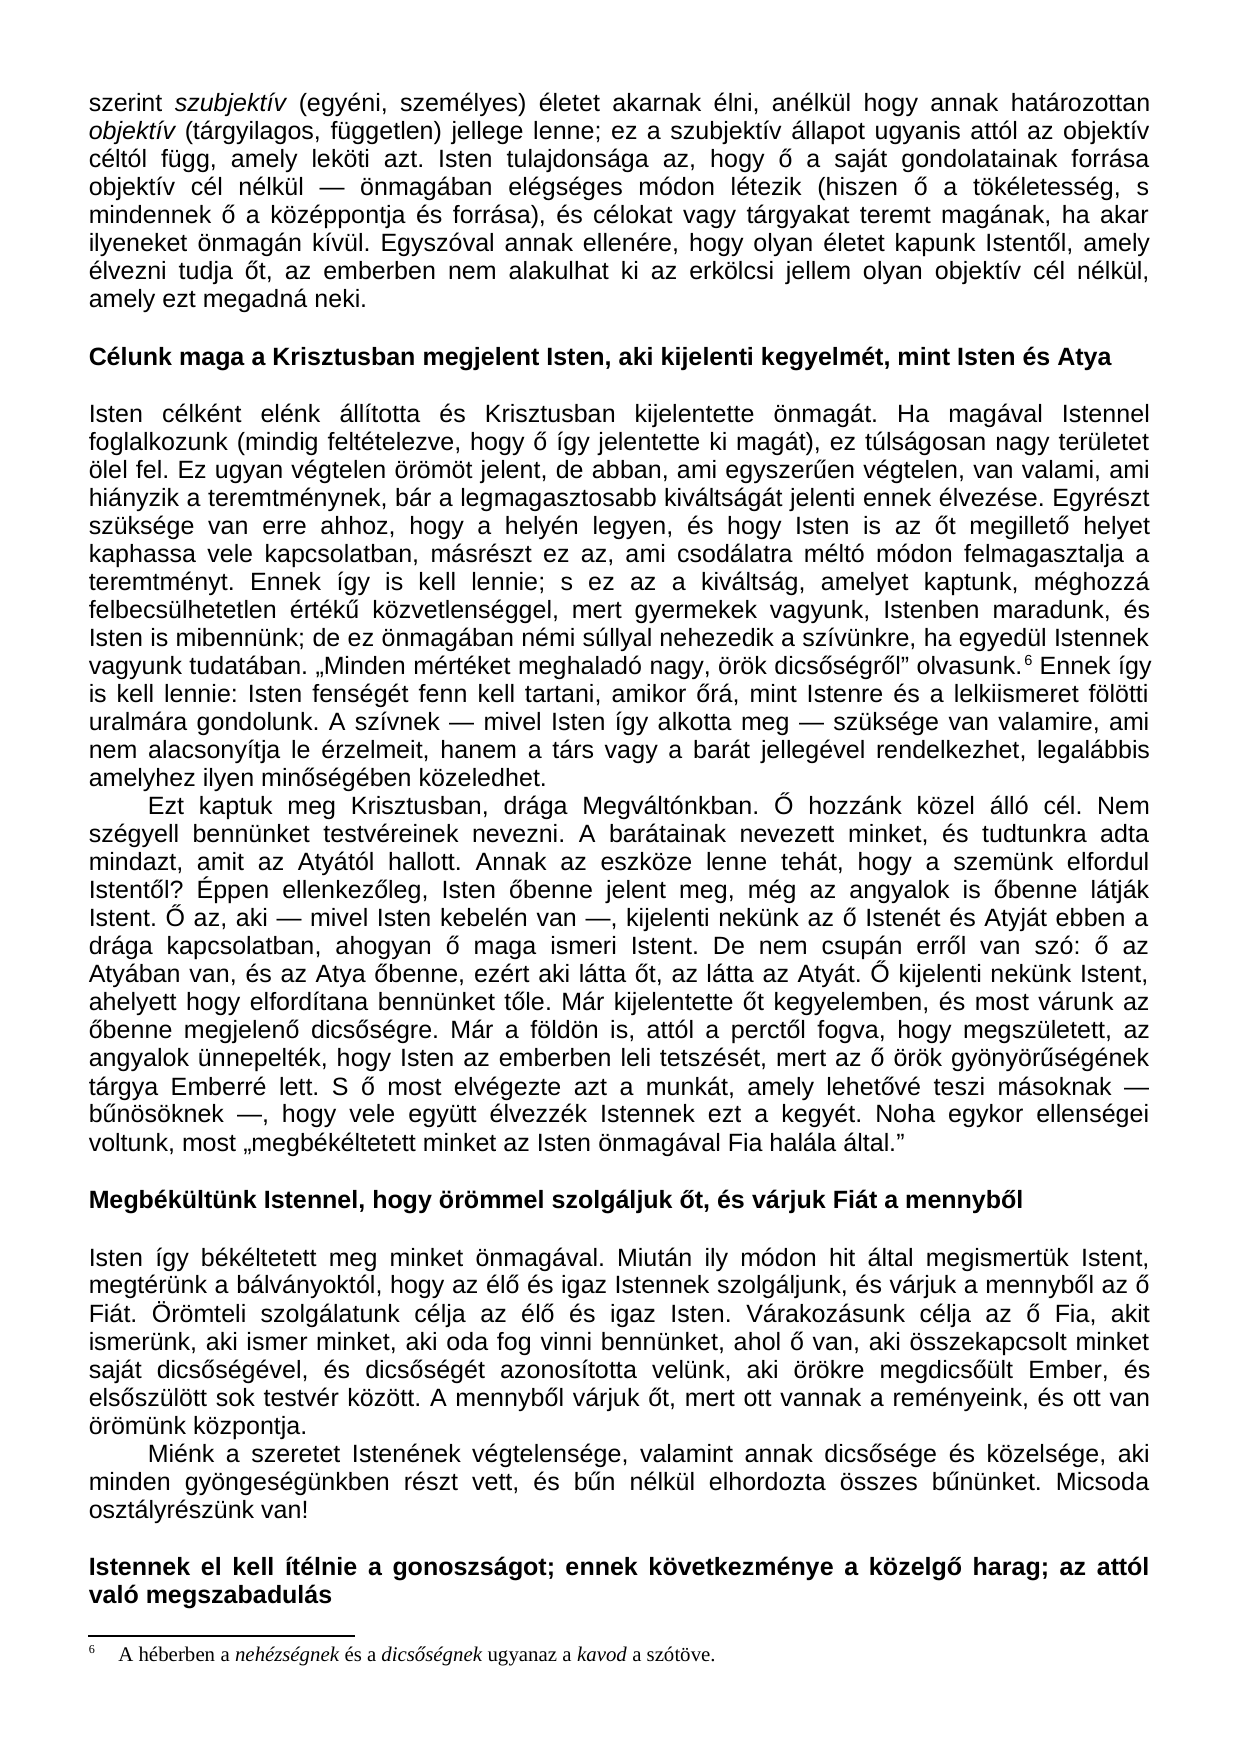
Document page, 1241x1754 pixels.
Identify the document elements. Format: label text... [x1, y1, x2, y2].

text Megbékültünk Istennel, hogy örömmel szolgáljuk őt, és várjuk Fiát a mennyből [88, 1186, 1152, 1214]
text szerint szubjektív (egyéni, személyes) életet akarnak élni, anélkül hogy annak határozottan objektív (tárgyilagos, független) jellege lenne; ez a szubjektív állapot ugyanis attól az objektív céltól függ, amely leköti azt. Isten tulajdonsága az, hogy ő a saját gondolatainak forrása objektív cél nélkül — önmagában elégséges módon létezik (hiszen ő a tökéletesség, s mindennek ő a középpontja és forrása), és célokat vagy tárgyakat teremt magának, ha akar ilyeneket önmagán kívül. Egyszóval annak ellenére, hogy olyan életet kapunk Istentől, amely élvezni tudja őt, az emberben nem alakulhat ki az erkölcsi jellem olyan objektív cél nélkül, amely ezt megadná neki. [88, 88, 1152, 313]
text Isten így békéltetett meg minket önmagával. Miután ily módon hit által megismertük Istent, megtérünk a bálványoktól, hogy az élő és igaz Istennek szolgáljunk, és várjuk a mennyből az ő Fiát. Örömteli szolgálatunk célja az élő és igaz Isten. Várakozásunk célja az ő Fia, akit ismerünk, aki ismer minket, aki oda fog vinni bennünket, ahol ő van, aki összekapcsolt minket saját dicsőségével, és dicsőségét azonosította velünk, aki örökre megdicsőült Ember, és elsőszülött sok testvér között. A mennyből várjuk őt, mert ott vannak a reményeink, és ott van örömünk központja. [88, 1243, 1152, 1439]
text Miénk a szeretet Istenének végtelensége, valamint annak dicsősége és közelsége, aki minden gyöngeségünkben részt vett, és bűn nélkül elhordozta összes bűnünket. Micsoda osztályrészünk van! [88, 1439, 1152, 1523]
text Isten célként elénk állította és Krisztusban kijelentette önmagát. Ha magával Istennel foglalkozunk (mindig feltételezve, hogy ő így jelentette ki magát), ez túlságosan nagy területet ölel fel. Ez ugyan végtelen örömöt jelent, de abban, ami egyszerűen végtelen, van valami, ami hiányzik a teremtménynek, bár a legmagasztosabb kiváltságát jelenti ennek élvezése. Egyrészt szüksége van erre ahhoz, hogy a helyén legyen, és hogy Isten is az őt megillető helyet kaphassa vele kapcsolatban, másrészt ez az, ami csodálatra méltó módon felmagasztalja a teremtményt. Ennek így is kell lennie; s ez az a kiváltság, amelyet kaptunk, méghozzá felbecsülhetetlen értékű közvetlenséggel, mert gyermekek vagyunk, Istenben maradunk, és Isten is mibennünk; de ez önmagában némi súllyal nehezedik a szívünkre, ha egyedül Istennek vagyunk tudatában. „Minden mértéket meghaladó nagy, örök dicsőségről” olvasunk. Ennek így is kell lennie: Isten fenségét fenn kell tartani, amikor őrá, mint Istenre és a lelkiismeret fölötti uralmára gondolunk. A szívnek — mivel Isten így alkotta meg — szüksége van valamire, ami nem alacsonyítja le érzelmeit, hanem a társ vagy a barát jellegével rendelkezhet, legalábbis amelyhez ilyen minőségében közeledhet. [88, 400, 1152, 792]
text Célunk maga a Krisztusban megjelent Isten, aki kijelenti kegyelmét, mint Isten és Atya [88, 342, 1152, 370]
text A héberben a nehézségnek és a dicsőségnek ugyanaz a kavod a szótöve. [88, 1642, 1152, 1665]
text Istennek el kell ítélnie a gonoszságot; ennek következménye a közelgő harag; az attól való megszabadulás [88, 1553, 1152, 1609]
text Ezt kaptuk meg Krisztusban, drága Megváltónkban. Ő hozzánk közel álló cél. Nem szégyell bennünket testvéreinek nevezni. A barátainak nevezett minket, és tudtunkra adta mindazt, amit az Atyától hallott. Annak az eszköze lenne tehát, hogy a szemünk elfordul Istentől? Éppen ellenkezőleg, Isten őbenne jelent meg, még az angyalok is őbenne látják Istent. Ő az, aki — mivel Isten kebelén van —, kijelenti nekünk az ő Istenét és Atyját ebben a drága kapcsolatban, ahogyan ő maga ismeri Istent. De nem csupán erről van szó: ő az Atyában van, és az Atya őbenne, ezért aki látta őt, az látta az Atyát. Ő kijelenti nekünk Istent, ahelyett hogy elfordítana bennünket tőle. Már kijelentette őt kegyelemben, és most várunk az őbenne megjelenő dicsőségre. Már a földön is, attól a perctől fogva, hogy megszületett, az angyalok ünnepelték, hogy Isten az emberben leli tetszését, mert az ő örök gyönyörűségének tárgya Emberré lett. S ő most elvégezte azt a munkát, amely lehetővé teszi másoknak — bűnösöknek —, hogy vele együtt élvezzék Istennek ezt a kegyét. Noha egykor ellenségei voltunk, most „megbékéltetett minket az Isten önmagával Fia halála által.” [88, 792, 1152, 1156]
